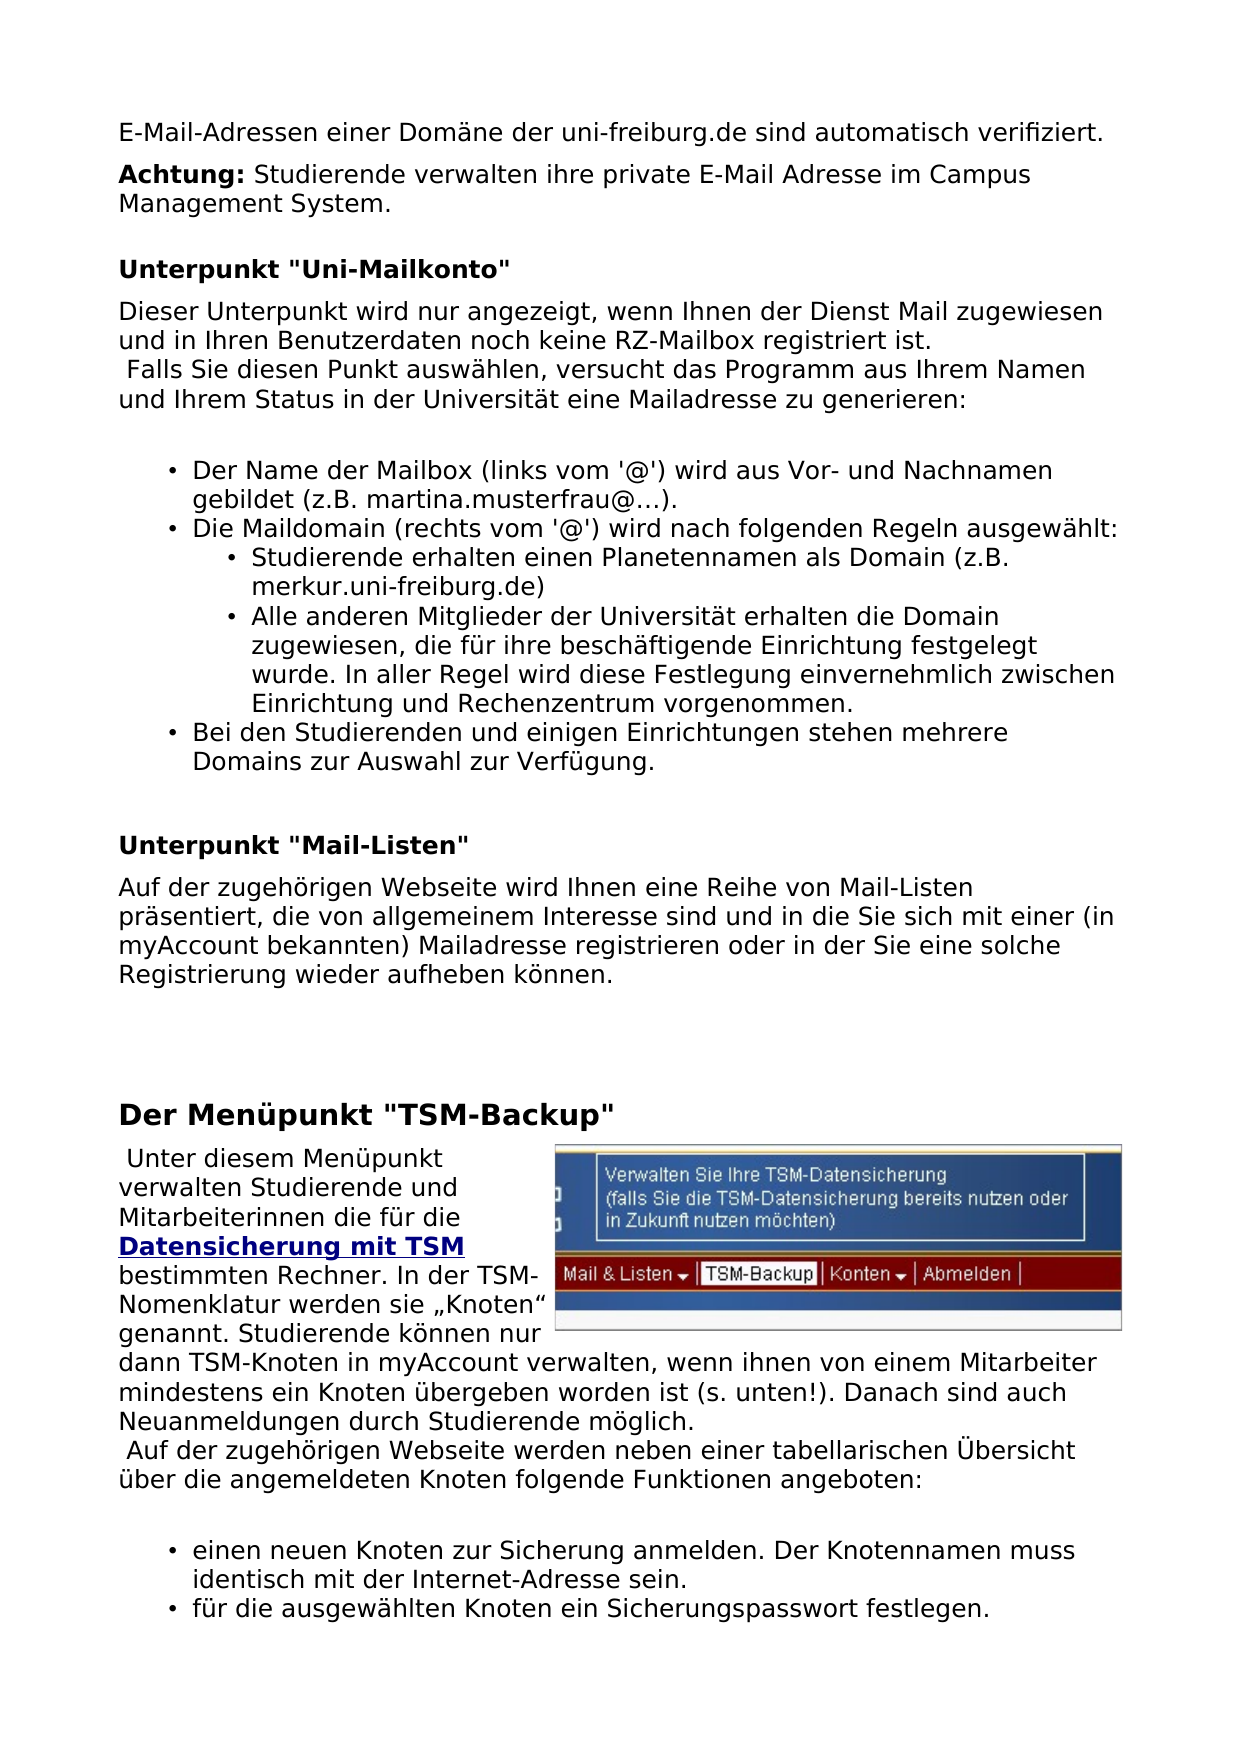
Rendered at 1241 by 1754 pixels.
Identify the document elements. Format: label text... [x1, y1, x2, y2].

list Bei den Studierenden und einigen Einrichtungen stehen mehrere Domains zur Auswahl zur Verfügung. [177, 718, 1122, 777]
list Der Name der Mailbox (links vom '@') wird aus Vor- und Nachnamen gebildet (z.B. martina.musterfrau@…). [177, 456, 1122, 514]
text E-Mail-Adressen einer Domäne der uni-freiburg.de sind automatisch verifiziert. [118, 118, 1122, 147]
subtitle Der Menüpunkt "TSM-Backup" [118, 1098, 1122, 1132]
list Alle anderen Mitglieder der Universität erhalten die Domain zugewiesen, die für ihre beschäftigende Einrichtung festgelegt wurde. In aller Regel wird diese Festlegung einvernehmlich zwischen Einrichtung und Rechenzentrum vorgenommen. [236, 602, 1122, 718]
text Dieser Unterpunkt wird nur angezeigt, wenn Ihnen der Dienst Mail zugewiesen und in Ihren Benutzerdaten noch keine RZ-Mailbox registriert ist. Falls Sie diesen Punkt auswählen, versucht das Programm aus Ihrem Namen und Ihrem Status in der Universität eine Mailadresse zu generieren: [118, 297, 1122, 414]
subtitle Unterpunkt "Mail-Listen" [118, 831, 1122, 860]
text Unter diesem Menüpunkt verwalten Studierende und Mitarbeiterinnen die für die Datensicherung mit TSM bestimmten Rechner. In der TSM-Nomenklatur werden sie „Knoten“ genannt. Studierende können nur dann TSM-Knoten in myAccount verwalten, wenn ihnen von einem Mitarbeiter mindestens ein Knoten übergeben worden ist (s. unten!). Danach sind auch Neuanmeldungen durch Studierende möglich. Auf der zugehörigen Webseite werden neben einer tabellarischen Übersicht über die angemeldeten Knoten folgende Funktionen angeboten: [118, 1144, 1122, 1494]
list Die Maildomain (rechts vom '@') wird nach folgenden Regeln ausgewählt: [177, 514, 1122, 543]
picture [554, 1144, 1123, 1331]
text Achtung: Studierende verwalten ihre private E-Mail Adresse im Campus Management System. [118, 160, 1122, 218]
subtitle Unterpunkt "Uni-Mailkonto" [118, 256, 1122, 285]
text Auf der zugehörigen Webseite wird Ihnen eine Reihe von Mail-Listen präsentiert, die von allgemeinem Interesse sind und in die Sie sich mit einer (in myAccount bekannten) Mailadresse registrieren oder in der Sie eine solche Registrierung wieder aufheben können. [118, 873, 1122, 989]
list Studierende erhalten einen Planetennamen als Domain (z.B. merkur.uni-freiburg.de) [236, 543, 1122, 602]
list für die ausgewählten Knoten ein Sicherungspasswort festlegen. [177, 1595, 1122, 1624]
list einen neuen Knoten zur Sicherung anmelden. Der Knotennamen muss identisch mit der Internet-Adresse sein. [177, 1536, 1122, 1595]
